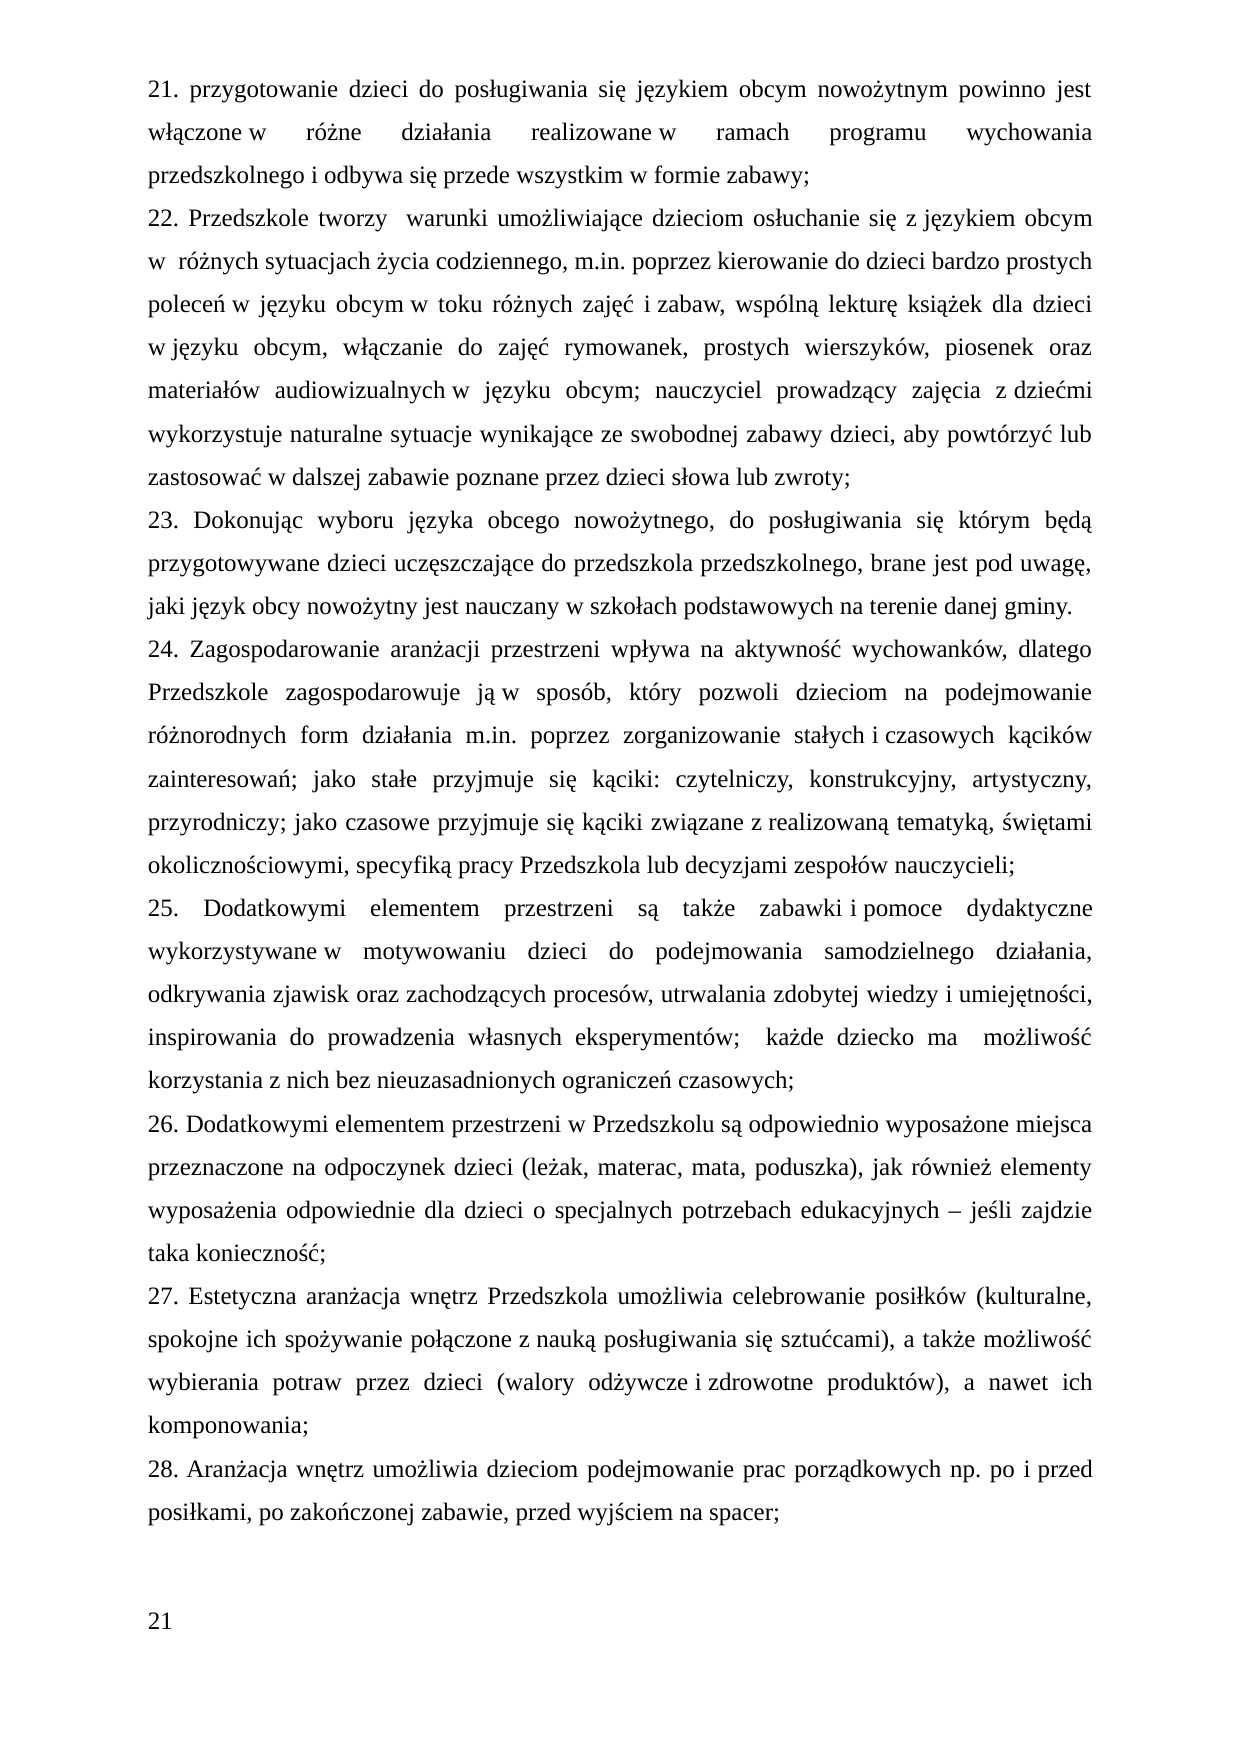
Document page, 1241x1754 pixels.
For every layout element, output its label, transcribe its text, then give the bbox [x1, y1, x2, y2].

text 24. Zagospodarowanie aranżacji przestrzeni wpływa na aktywność wychowanków, dlatego Przedszkole zagospodarowuje ją w sposób, który pozwoli dzieciom na podejmowanie różnorodnych form działania m.in. poprzez zorganizowanie stałych i czasowych kącików zainteresowań; jako stałe przyjmuje się kąciki: czytelniczy, konstrukcyjny, artystyczny, przyrodniczy; jako czasowe przyjmuje się kąciki związane z realizowaną tematyką, świętami okolicznościowymi, specyfiką pracy Przedszkola lub decyzjami zespołów nauczycieli; [148, 634, 1093, 879]
text 21. przygotowanie dzieci do posługiwania się językiem obcym nowożytnym powinno jest włączone w różne działania realizowane w ramach programu wychowania przedszkolnego i odbywa się przede wszystkim w formie zabawy; [148, 74, 1093, 189]
text 28. Aranżacja wnętrz umożliwia dzieciom podejmowanie prac porządkowych np. po i przed posiłkami, po zakończonej zabawie, przed wyjściem na spacer; [148, 1454, 1093, 1526]
text 23. Dokonując wyboru języka obcego nowożytnego, do posługiwania się którym będą przygotowywane dzieci uczęszczające do przedszkola przedszkolnego, brane jest pod uwagę, jaki język obcy nowożytny jest nauczany w szkołach podstawowych na terenie danej gminy. [148, 505, 1093, 620]
text 26. Dodatkowymi elementem przestrzeni w Przedszkolu są odpowiednio wyposażone miejsca przeznaczone na odpoczynek dzieci (leżak, materac, mata, poduszka), jak również elementy wyposażenia odpowiednie dla dzieci o specjalnych potrzebach edukacyjnych – jeśli zajdzie taka konieczność; [148, 1109, 1093, 1267]
text 27. Estetyczna aranżacja wnętrz Przedszkola umożliwia celebrowanie posiłków (kulturalne, spokojne ich spożywanie połączone z nauką posługiwania się sztućcami), a także możliwość wybierania potraw przez dzieci (walory odżywcze i zdrowotne produktów), a nawet ich komponowania; [148, 1281, 1093, 1439]
text 25. Dodatkowymi elementem przestrzeni są także zabawki i pomoce dydaktyczne wykorzystywane w motywowaniu dzieci do podejmowania samodzielnego działania, odkrywania zjawisk oraz zachodzących procesów, utrwalania zdobytej wiedzy i umiejętności, inspirowania do prowadzenia własnych eksperymentów; każde dziecko ma możliwość korzystania z nich bez nieuzasadnionych ograniczeń czasowych; [148, 893, 1093, 1094]
text 22. Przedszkole tworzy warunki umożliwiające dzieciom osłuchanie się z językiem obcym w różnych sytuacjach życia codziennego, m.in. poprzez kierowanie do dzieci bardzo prostych poleceń w języku obcym w toku różnych zajęć i zabaw, wspólną lekturę książek dla dzieci w języku obcym, włączanie do zajęć rymowanek, prostych wierszyków, piosenek oraz materiałów audiowizualnych w języku obcym; nauczyciel prowadzący zajęcia z dziećmi wykorzystuje naturalne sytuacje wynikające ze swobodnej zabawy dzieci, aby powtórzyć lub zastosować w dalszej zabawie poznane przez dzieci słowa lub zwroty; [148, 203, 1093, 491]
